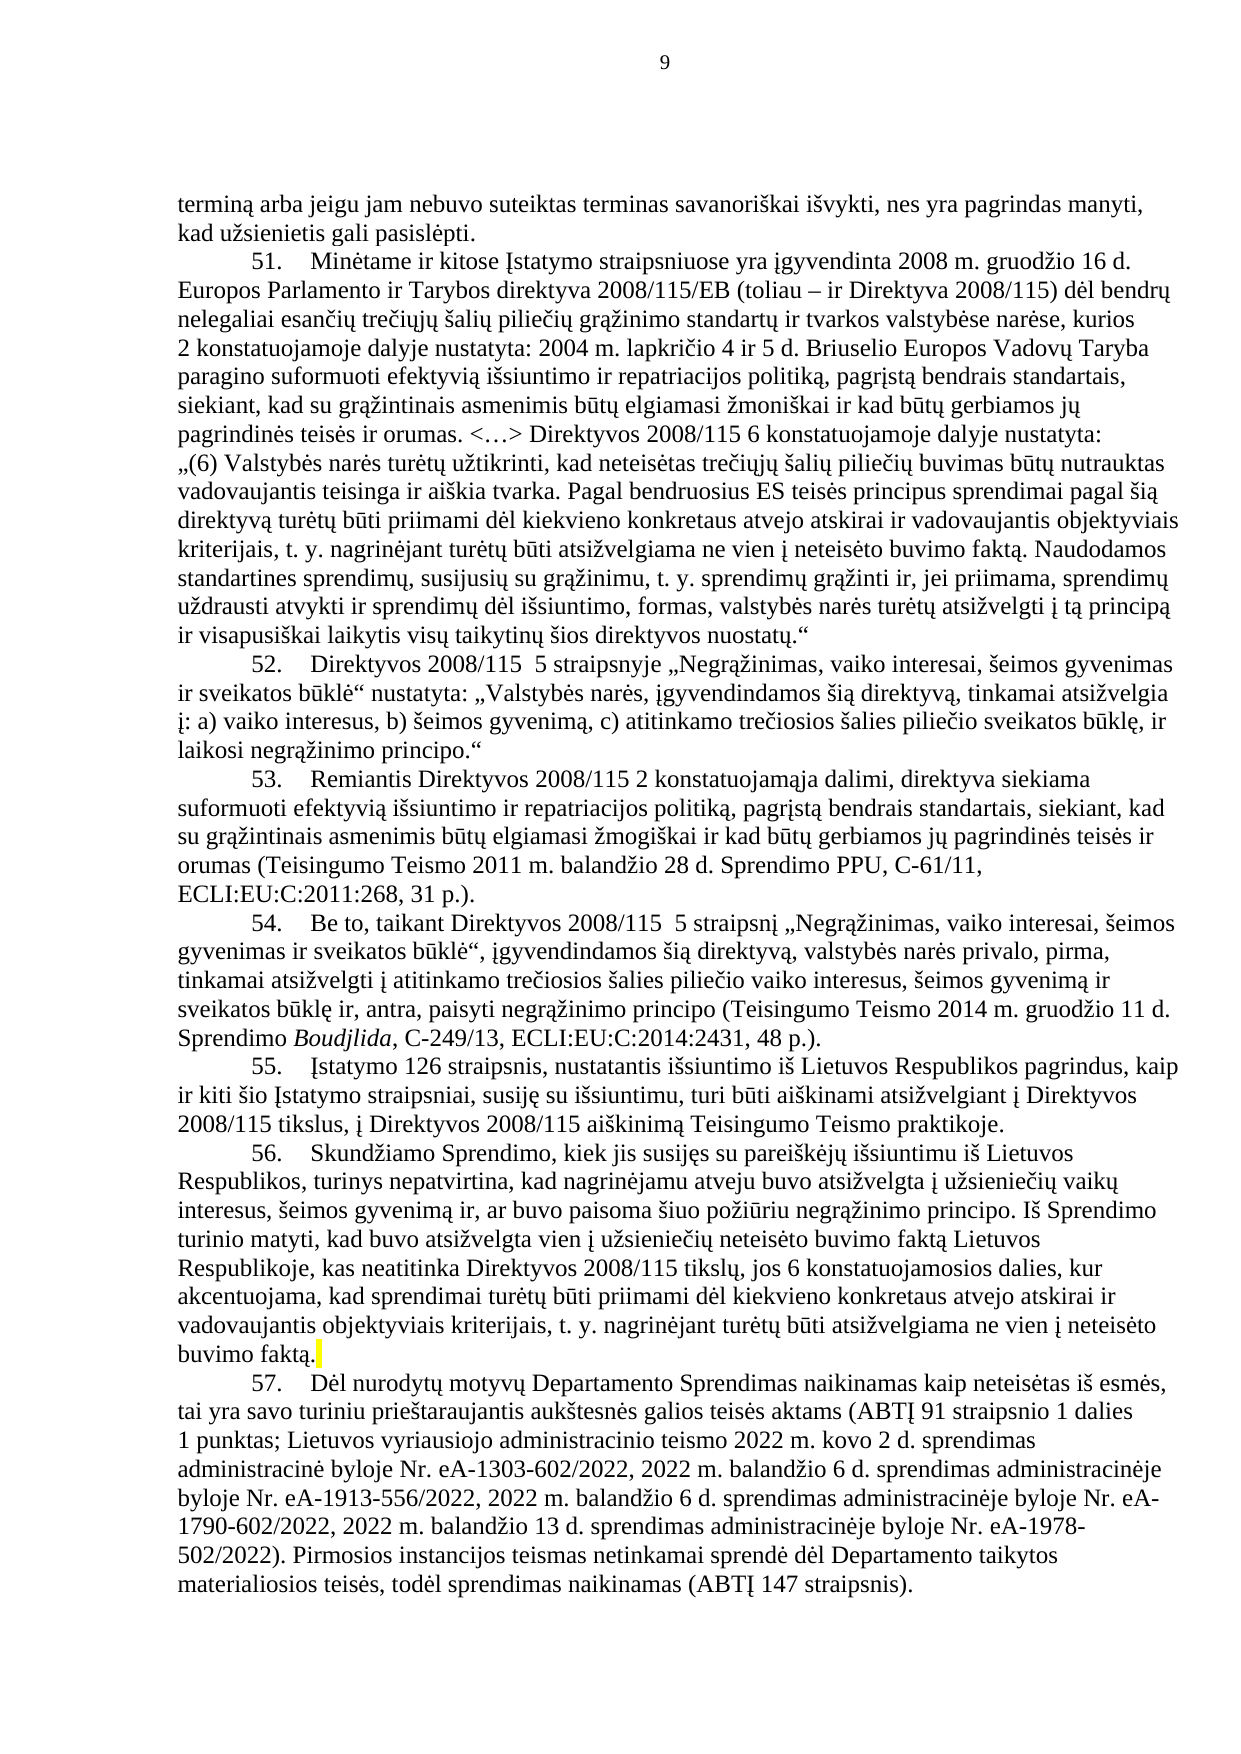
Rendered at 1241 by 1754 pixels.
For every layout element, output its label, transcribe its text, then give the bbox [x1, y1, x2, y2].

text 56. Skundžiamo Sprendimo, kiek jis susijęs su pareiškėjų išsiuntimu iš Lietuvos Respublikos, turinys nepatvirtina, kad nagrinėjamu atveju buvo atsižvelgta į užsieniečių vaikų interesus, šeimos gyvenimą ir, ar buvo paisoma šiuo požiūriu negrąžinimo principo. Iš Sprendimo turinio matyti, kad buvo atsižvelgta vien į užsieniečių neteisėto buvimo faktą Lietuvos Respublikoje, kas neatitinka Direktyvos 2008/115 tikslų, jos 6 konstatuojamosios dalies, kur akcentuojama, kad sprendimai turėtų būti priimami dėl kiekvieno konkretaus atvejo atskirai ir vadovaujantis objektyviais kriterijais, t. y. nagrinėjant turėtų būti atsižvelgiama ne vien į neteisėto buvimo faktą. [177, 1138, 1181, 1368]
text 54. Be to, taikant Direktyvos 2008/115 5 straipsnį „Negrąžinimas, vaiko interesai, šeimos gyvenimas ir sveikatos būklė“, įgyvendindamos šią direktyvą, valstybės narės privalo, pirma, tinkamai atsižvelgti į atitinkamo trečiosios šalies piliečio vaiko interesus, šeimos gyvenimą ir sveikatos būklę ir, antra, paisyti negrąžinimo principo (Teisingumo Teismo 2014 m. gruodžio 11 d. Sprendimo Boudjlida, C-249/13, ECLI:EU:C:2014:2431, 48 p.). [177, 908, 1181, 1051]
text 52. Direktyvos 2008/115 5 straipsnyje „Negrąžinimas, vaiko interesai, šeimos gyvenimas ir sveikatos būklė“ nustatyta: „Valstybės narės, įgyvendindamos šią direktyvą, tinkamai atsižvelgia į: a) vaiko interesus, b) šeimos gyvenimą, c) atitinkamo trečiosios šalies piliečio sveikatos būklę, ir laikosi negrąžinimo principo.“ [177, 649, 1181, 764]
text 51. Minėtame ir kitose Įstatymo straipsniuose yra įgyvendinta 2008 m. gruodžio 16 d. Europos Parlamento ir Tarybos direktyva 2008/115/EB (toliau – ir Direktyva 2008/115) dėl bendrų nelegaliai esančių trečiųjų šalių piliečių grąžinimo standartų ir tvarkos valstybėse narėse, kurios 2 konstatuojamoje dalyje nustatyta: 2004 m. lapkričio 4 ir 5 d. Briuselio Europos Vadovų Taryba paragino suformuoti efektyvią išsiuntimo ir repatriacijos politiką, pagrįstą bendrais standartais, siekiant, kad su grąžintinais asmenimis būtų elgiamasi žmoniškai ir kad būtų gerbiamos jų pagrindinės teisės ir orumas. <…> Direktyvos 2008/115 6 konstatuojamoje dalyje nustatyta: „(6) Valstybės narės turėtų užtikrinti, kad neteisėtas trečiųjų šalių piliečių buvimas būtų nutrauktas vadovaujantis teisinga ir aiškia tvarka. Pagal bendruosius ES teisės principus sprendimai pagal šią direktyvą turėtų būti priimami dėl kiekvieno konkretaus atvejo atskirai ir vadovaujantis objektyviais kriterijais, t. y. nagrinėjant turėtų būti atsižvelgiama ne vien į neteisėto buvimo faktą. Naudodamos standartines sprendimų, susijusių su grąžinimu, t. y. sprendimų grąžinti ir, jei priimama, sprendimų uždrausti atvykti ir sprendimų dėl išsiuntimo, formas, valstybės narės turėtų atsižvelgti į tą principą ir visapusiškai laikytis visų taikytinų šios direktyvos nuostatų.“ [177, 246, 1181, 649]
text 57. Dėl nurodytų motyvų Departamento Sprendimas naikinamas kaip neteisėtas iš esmės, tai yra savo turiniu prieštaraujantis aukštesnės galios teisės aktams (ABTĮ 91 straipsnio 1 dalies 1 punktas; Lietuvos vyriausiojo administracinio teismo 2022 m. kovo 2 d. sprendimas administracinė byloje Nr. eA-1303-602/2022, 2022 m. balandžio 6 d. sprendimas administracinėje byloje Nr. eA-1913-556/2022, 2022 m. balandžio 6 d. sprendimas administracinėje byloje Nr. eA-1790-602/2022, 2022 m. balandžio 13 d. sprendimas administracinėje byloje Nr. eA-1978-502/2022). Pirmosios instancijos teismas netinkamai sprendė dėl Departamento taikytos materialiosios teisės, todėl sprendimas naikinamas (ABTĮ 147 straipsnis). [177, 1368, 1181, 1598]
text 55. Įstatymo 126 straipsnis, nustatantis išsiuntimo iš Lietuvos Respublikos pagrindus, kaip ir kiti šio Įstatymo straipsniai, susiję su išsiuntimu, turi būti aiškinami atsižvelgiant į Direktyvos 2008/115 tikslus, į Direktyvos 2008/115 aiškinimą Teisingumo Teismo praktikoje. [177, 1051, 1181, 1138]
text terminą arba jeigu jam nebuvo suteiktas terminas savanoriškai išvykti, nes yra pagrindas manyti, kad užsienietis gali pasislėpti. [177, 189, 1181, 246]
text 53. Remiantis Direktyvos 2008/115 2 konstatuojamąja dalimi, direktyva siekiama suformuoti efektyvią išsiuntimo ir repatriacijos politiką, pagrįstą bendrais standartais, siekiant, kad su grąžintinais asmenimis būtų elgiamasi žmogiškai ir kad būtų gerbiamos jų pagrindinės teisės ir orumas (Teisingumo Teismo 2011 m. balandžio 28 d. Sprendimo PPU, C-61/11, ECLI:EU:C:2011:268, 31 p.). [177, 764, 1181, 908]
